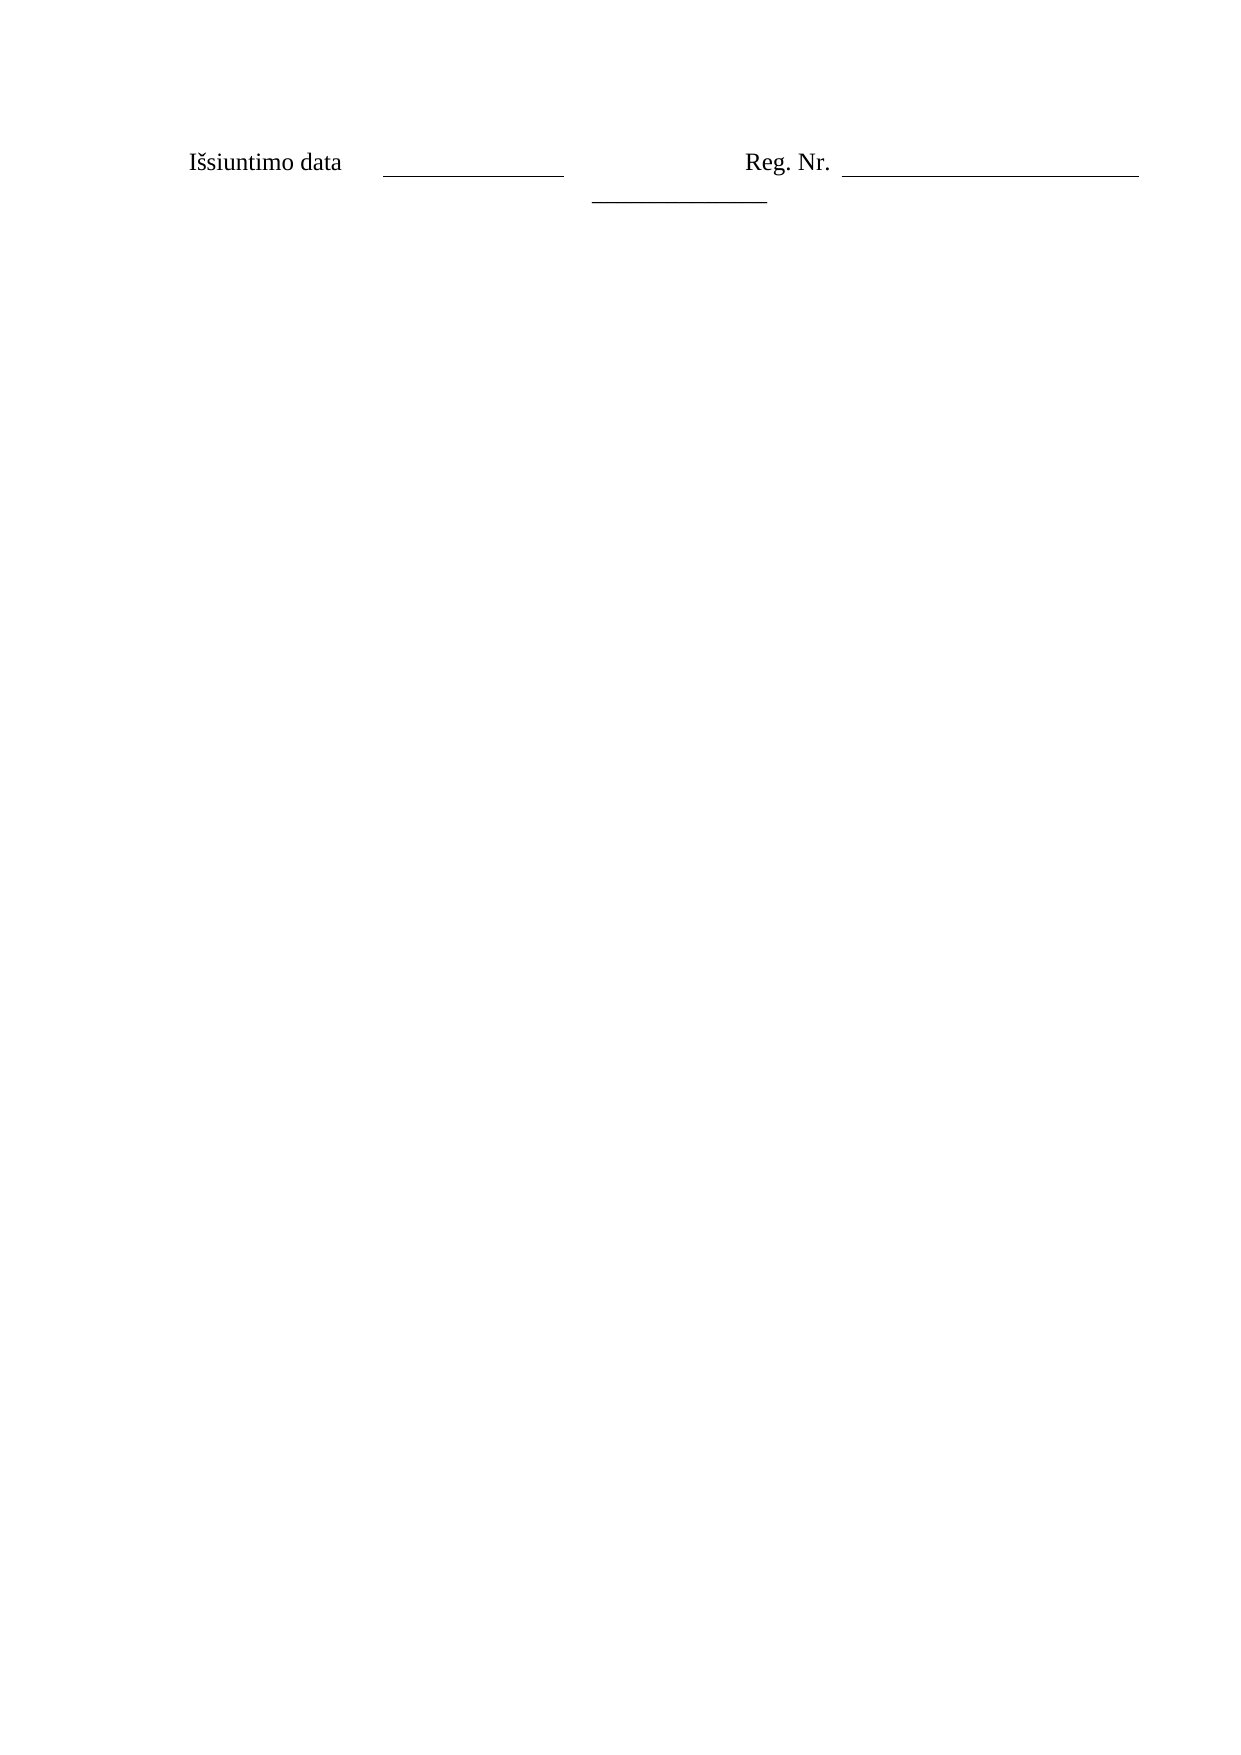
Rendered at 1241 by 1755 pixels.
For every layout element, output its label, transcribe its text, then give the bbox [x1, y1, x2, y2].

table_header [1139, 147, 1181, 176]
table_header [842, 147, 1138, 176]
text ______________ [177, 177, 1181, 205]
table_header Išsiuntimo data [177, 147, 383, 176]
table_header [383, 147, 564, 176]
table_header Reg. Nr. [564, 147, 842, 176]
